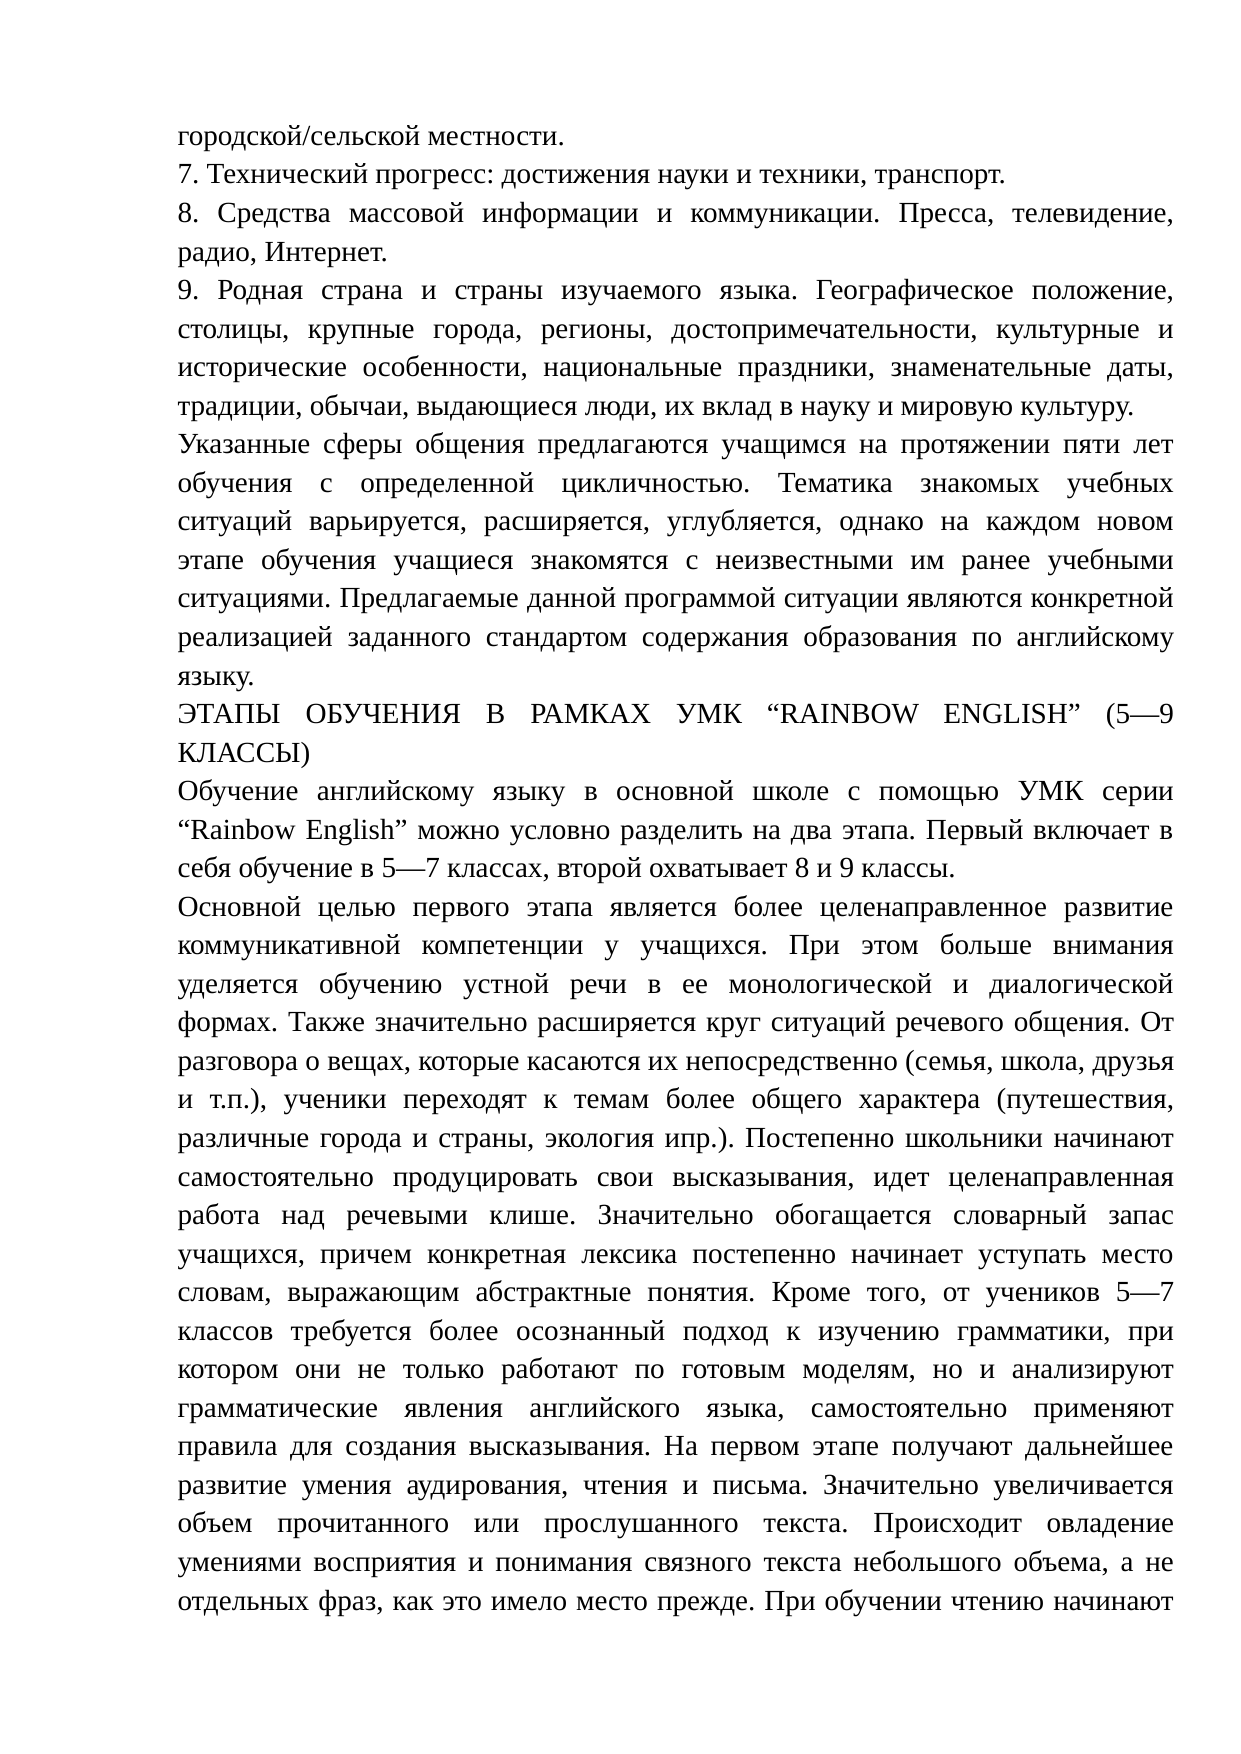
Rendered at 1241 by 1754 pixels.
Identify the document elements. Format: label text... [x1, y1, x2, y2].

text 8. Средства массовой информации и коммуникации. Пресса, телевидение, радио, Интернет. [177, 195, 1175, 267]
text Обучение английскому языку в основной школе с помощью УМК серии “Rainbow English” можно условно разделить на два этапа. Первый включает в себя обучение в 5—7 классах, второй охватывает 8 и 9 классы. [177, 773, 1175, 884]
text 9. Родная страна и страны изучаемого языка. Географическое положение, столицы, крупные города, регионы, достопримечательности, культурные и исторические особенности, национальные праздники, знаменательные даты, традиции, обычаи, выдающиеся люди, их вклад в науку и мировую культуру. [177, 272, 1175, 421]
text Указанные сферы общения предлагаются учащимся на протяжении пяти лет обучения с определенной цикличностью. Тематика знакомых учебных ситуаций варьируется, расширяется, углубляется, однако на каждом новом этапе обучения учащиеся знакомятся с неизвестными им ранее учебными ситуациями. Предлагаемые данной программой ситуации являются конкретной реализацией заданного стандартом содержания образования по английскому языку. [177, 426, 1175, 691]
text Основной целью первого этапа является более целенаправленное развитие коммуникативной компетенции у учащихся. При этом больше внимания уделяется обучению устной речи в ее монологической и диалогической формах. Также значительно расширяется круг ситуаций речевого общения. От разговора о вещах, которые касаются их непосредственно (семья, школа, друзья и т.п.), ученики переходят к темам более общего характера (путешествия, различные города и страны, экология ипр.). Постепенно школьники начинают самостоятельно продуцировать свои высказывания, идет целенаправленная работа над речевыми клише. Значительно обогащается словарный запас учащихся, причем конкретная лексика постепенно начинает уступать место словам, выражающим абстрактные понятия. Кроме того, от учеников 5—7 классов требуется более осознанный подход к изучению грамматики, при котором они не только работают по готовым моделям, но и анализируют грамматические явления английского языка, самостоятельно применяют правила для создания высказывания. На первом этапе получают дальнейшее развитие умения аудирования, чтения и письма. Значительно увеличивается объем прочитанного или прослушанного текста. Происходит овладение умениями восприятия и понимания связного текста небольшого объема, а не отдельных фраз, как это имело место прежде. При обучении чтению начинают [177, 889, 1175, 1616]
text городской/сельской местности. [177, 118, 1175, 152]
text ЭТАПЫ ОБУЧЕНИЯ В РАМКАХ УМК “RAINBOW ENGLISH” (5—9 КЛАССЫ) [177, 696, 1175, 768]
text 7. Технический прогресс: достижения науки и техники, транспорт. [177, 157, 1175, 190]
